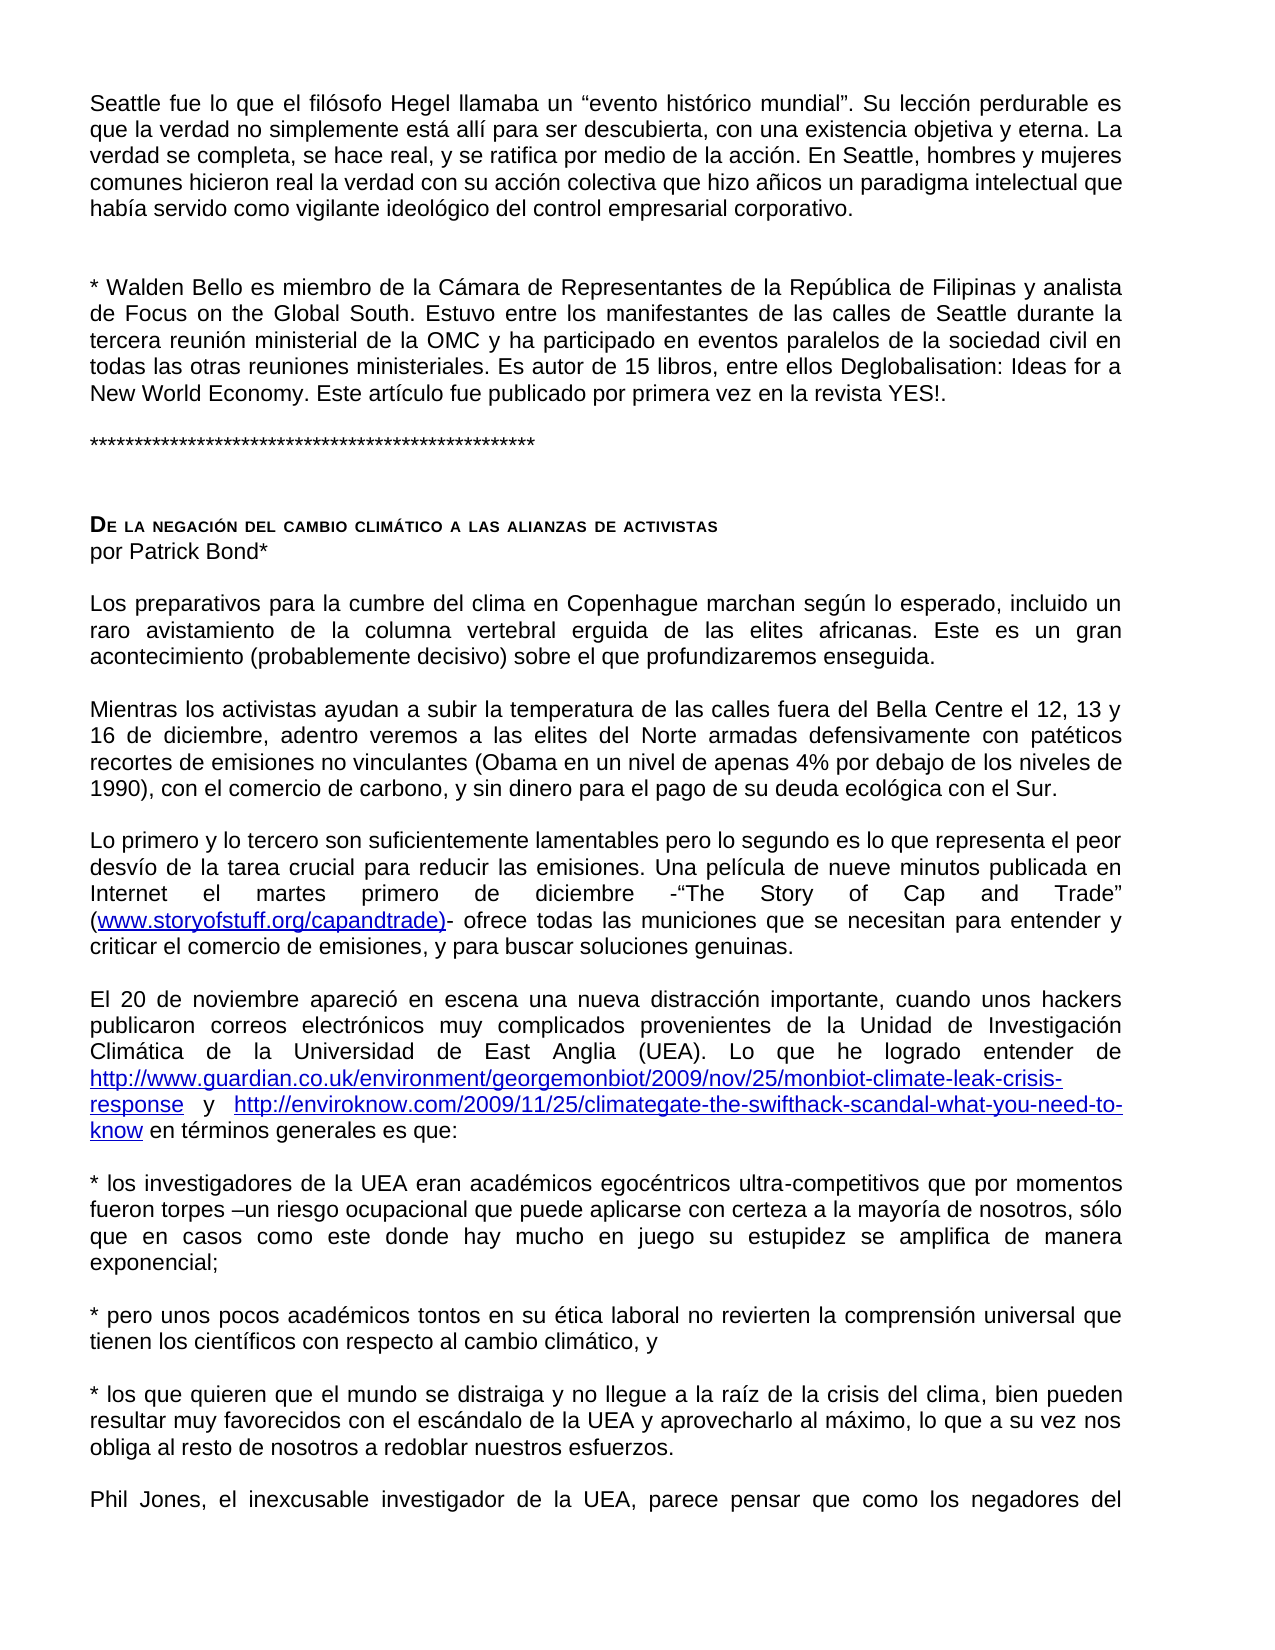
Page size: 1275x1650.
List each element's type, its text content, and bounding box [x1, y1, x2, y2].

text ************************************************** [89, 432, 1123, 458]
text * los investigadores de la UEA eran académicos egocéntricos ultra-competitivos que por momentos fueron torpes –un riesgo ocupacional que puede aplicarse con certeza a la mayoría de nosotros, sólo que en casos como este donde hay mucho en juego su estupidez se amplifica de manera exponencial; [89, 1170, 1123, 1276]
text El 20 de noviembre apareció en escena una nueva distracción importante, cuando unos hackers publicaron correos electrónicos muy complicados provenientes de la Unidad de Investigación Climática de la Universidad de East Anglia (UEA). Lo que he logrado entender de http://www.guardian.co.uk/environment/georgemonbiot/2009/nov/25/monbiot-climate-leak-crisis-response y http://enviroknow.com/2009/11/25/climategate-the-swifthack-scandal-what-you-need-to-know en términos generales es que: [89, 986, 1123, 1144]
text Lo primero y lo tercero son suficientemente lamentables pero lo segundo es lo que representa el peor desvío de la tarea crucial para reducir las emisiones. Una película de nueve minutos publicada en Internet el martes primero de diciembre -“The Story of Cap and Trade” (www.storyofstuff.org/capandtrade)- ofrece todas las municiones que se necesitan para entender y criticar el comercio de emisiones, y para buscar soluciones genuinas. [89, 827, 1123, 959]
text por Patrick Bond* [89, 538, 1123, 564]
text * Walden Bello es miembro de la Cámara de Representantes de la República de Filipinas y analista de Focus on the Global South. Estuvo entre los manifestantes de las calles de Seattle durante la tercera reunión ministerial de la OMC y ha participado en eventos paralelos de la sociedad civil en todas las otras reuniones ministeriales. Es autor de 15 libros, entre ellos Deglobalisation: Ideas for a New World Economy. Este artículo fue publicado por primera vez en la revista YES!. [89, 274, 1123, 406]
text Mientras los activistas ayudan a subir la temperatura de las calles fuera del Bella Centre el 12, 13 y 16 de diciembre, adentro veremos a las elites del Norte armadas defensivamente con patéticos recortes de emisiones no vinculantes (Obama en un nivel de apenas 4% por debajo de los niveles de 1990), con el comercio de carbono, y sin dinero para el pago de su deuda ecológica con el Sur. [89, 696, 1123, 801]
text De la negación del cambio climático a las alianzas de activistas [89, 511, 1123, 538]
text * los que quieren que el mundo se distraiga y no llegue a la raíz de la crisis del clima, bien pueden resultar muy favorecidos con el escándalo de la UEA y aprovecharlo al máximo, lo que a su vez nos obliga al resto de nosotros a redoblar nuestros esfuerzos. [89, 1381, 1123, 1460]
text Seattle fue lo que el filósofo Hegel llamaba un “evento histórico mundial”. Su lección perdurable es que la verdad no simplemente está allí para ser descubierta, con una existencia objetiva y eterna. La verdad se completa, se hace real, y se ratifica por medio de la acción. En Seattle, hombres y mujeres comunes hicieron real la verdad con su acción colectiva que hizo añicos un paradigma intelectual que había servido como vigilante ideológico del control empresarial corporativo. [89, 89, 1123, 221]
text * pero unos pocos académicos tontos en su ética laboral no revierten la comprensión universal que tienen los científicos con respecto al cambio climático, y [89, 1302, 1123, 1354]
text Los preparativos para la cumbre del clima en Copenhague marchan según lo esperado, incluido un raro avistamiento de la columna vertebral erguida de las elites africanas. Este es un gran acontecimiento (probablemente decisivo) sobre el que profundizaremos enseguida. [89, 590, 1123, 669]
text Phil Jones, el inexcusable investigador de la UEA, parece pensar que como los negadores del [89, 1486, 1123, 1513]
